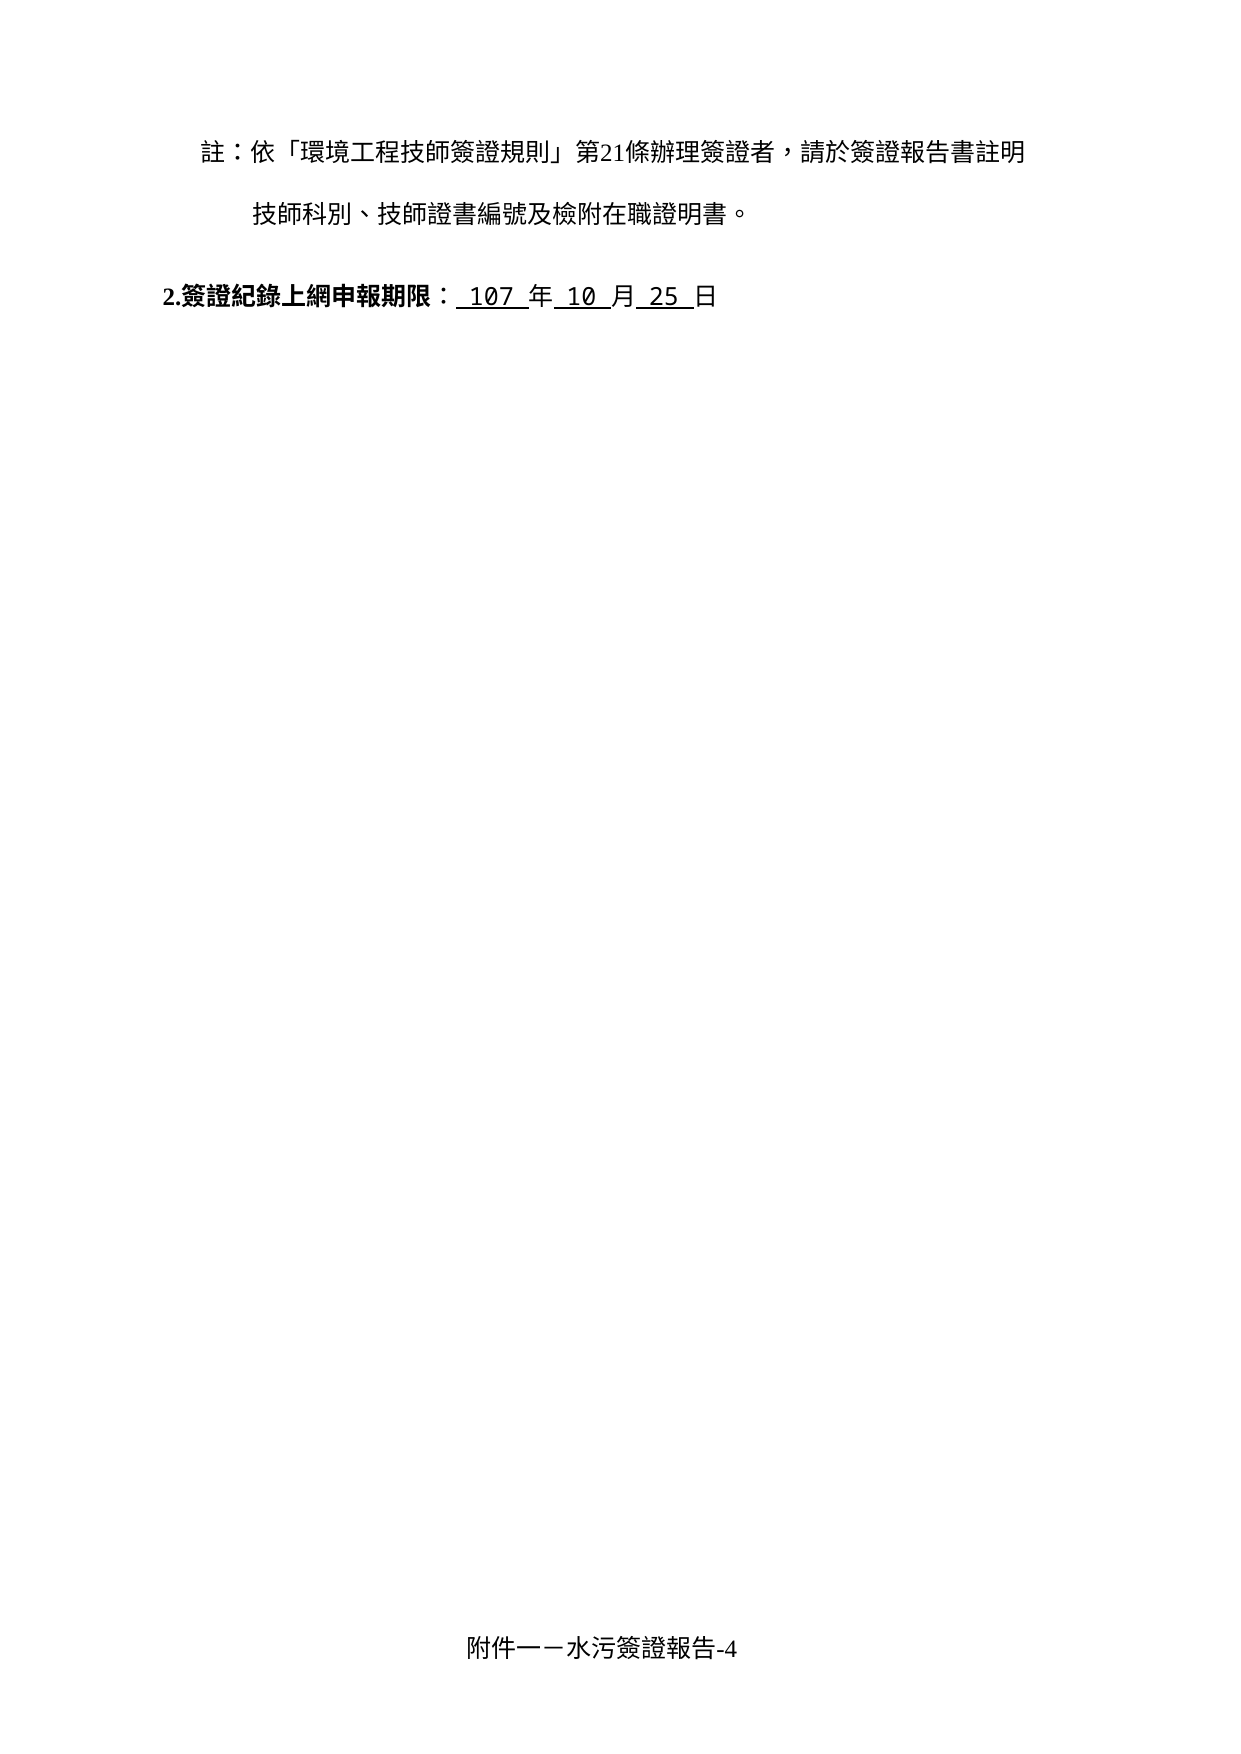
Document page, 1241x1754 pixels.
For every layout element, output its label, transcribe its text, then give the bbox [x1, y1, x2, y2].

text 註：依「環境工程技師簽證規則」第21條辦理簽證者，請於簽證報告書註明技師科別、技師證書編號及檢附在職證明書。 [200, 109, 1025, 234]
text 2.簽證紀錄上網申報期限： 107 年 10 月 25 日 [150, 252, 1171, 315]
